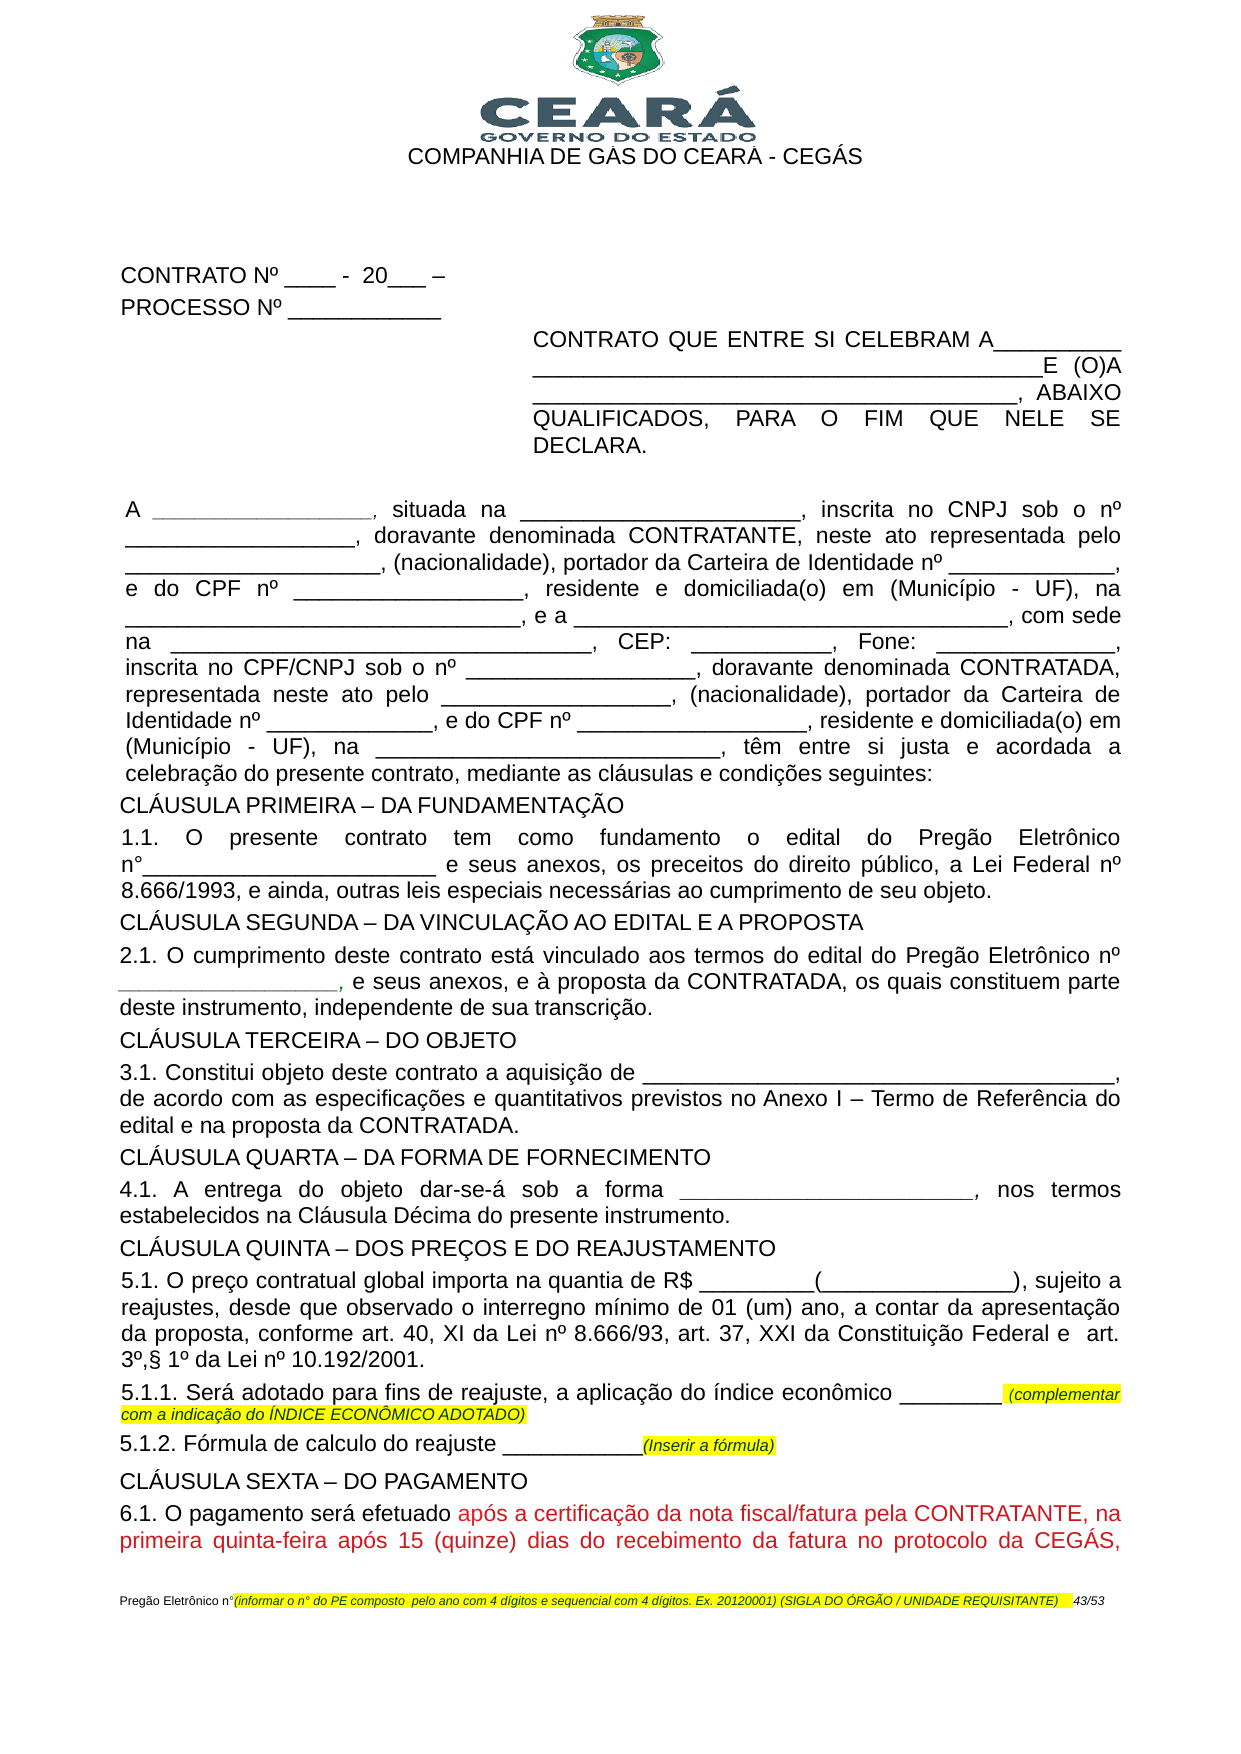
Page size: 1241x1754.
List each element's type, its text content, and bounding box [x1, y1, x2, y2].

text CLÁUSULA SEGUNDA – DA VINCULAÇÃO AO EDITAL E A PROPOSTA [119, 909, 1121, 936]
picture [454, 10, 783, 146]
text 4.1. A entrega do objeto dar-se-á sob a forma _______________________, nos termos estabelecidos na Cláusula Décima do presente instrumento. [119, 1176, 1121, 1229]
text CLÁUSULA TERCEIRA – DO OBJETO [119, 1027, 1121, 1053]
text 3.1. Constitui objeto deste contrato a aquisição de _____________________________________, de acordo com as especificações e quantitativos previstos no Anexo I – Termo de Referência do edital e na proposta da CONTRATADA. [119, 1059, 1121, 1138]
text 1.1. O presente contrato tem como fundamento o edital do Pregão Eletrônico n°_______________________ e seus anexos, os preceitos do direito público, a Lei Federal nº 8.666/1993, e ainda, outras leis especiais necessárias ao cumprimento de seu objeto. [121, 824, 1121, 903]
text 5.1.1. Será adotado para fins de reajuste, a aplicação do índice econômico ________ (complementar com a indicação do ÍNDICE ECONÔMICO ADOTADO) [121, 1378, 1121, 1424]
text A _____________________, situada na ______________________, inscrita no CNPJ sob o nº __________________, doravante denominada CONTRATANTE, neste ato representada pelo ____________________, (nacionalidade), portador da Carteira de Identidade nº _____________, e do CPF nº __________________, residente e domiciliada(o) em (Município - UF), na _______________________________, e a __________________________________, com sede na _________________________________, CEP: ___________, Fone: ______________, inscrita no CPF/CNPJ sob o nº __________________, doravante denominada CONTRATADA, representada neste ato pelo __________________, (nacionalidade), portador da Carteira de Identidade nº _____________, e do CPF nº __________________, residente e domiciliada(o) em (Município - UF), na ___________________________, têm entre si justa e acordada a celebração do presente contrato, mediante as cláusulas e condições seguintes: [125, 496, 1121, 786]
text 6.1. O pagamento será efetuado após a certificação da nota fiscal/fatura pela CONTRATANTE, na primeira quinta-feira após 15 (quinze) dias do recebimento da fatura no protocolo da CEGÁS, [119, 1500, 1121, 1553]
text CONTRATO QUE ENTRE SI CELEBRAM A__________ ________________________________________E (O)A ______________________________________, ABAIXO QUALIFICADOS, PARA O FIM QUE NELE SE DECLARA. [533, 326, 1121, 458]
text 2.1. O cumprimento deste contrato está vinculado aos termos do edital do Pregão Eletrônico nº _____________________, e seus anexos, e à proposta da CONTRATADA, os quais constituem parte deste instrumento, independente de sua transcrição. [119, 942, 1121, 1021]
text CONTRATO Nº ____ - 20___ – [120, 262, 1121, 288]
text 5.1.2. Fórmula de calculo do reajuste ___________(Inserir a fórmula) [119, 1430, 1121, 1456]
text 5.1. O preço contratual global importa na quantia de R$ _________(_______________), sujeito a reajustes, desde que observado o interregno mínimo de 01 (um) ano, a contar da apresentação da proposta, conforme art. 40, XI da Lei nº 8.666/93, art. 37, XXI da Constituição Federal e art. 3º,§ 1º da Lei nº 10.192/2001. [121, 1267, 1121, 1372]
text CLÁUSULA QUARTA – DA FORMA DE FORNECIMENTO [119, 1144, 1121, 1170]
text CLÁUSULA QUINTA – DOS PREÇOS E DO REAJUSTAMENTO [119, 1235, 1121, 1261]
text CLÁUSULA SEXTA – DO PAGAMENTO [119, 1468, 1121, 1494]
text PROCESSO Nº ____________ [120, 294, 1121, 320]
text CLÁUSULA PRIMEIRA – DA FUNDAMENTAÇÃO [119, 792, 1121, 818]
